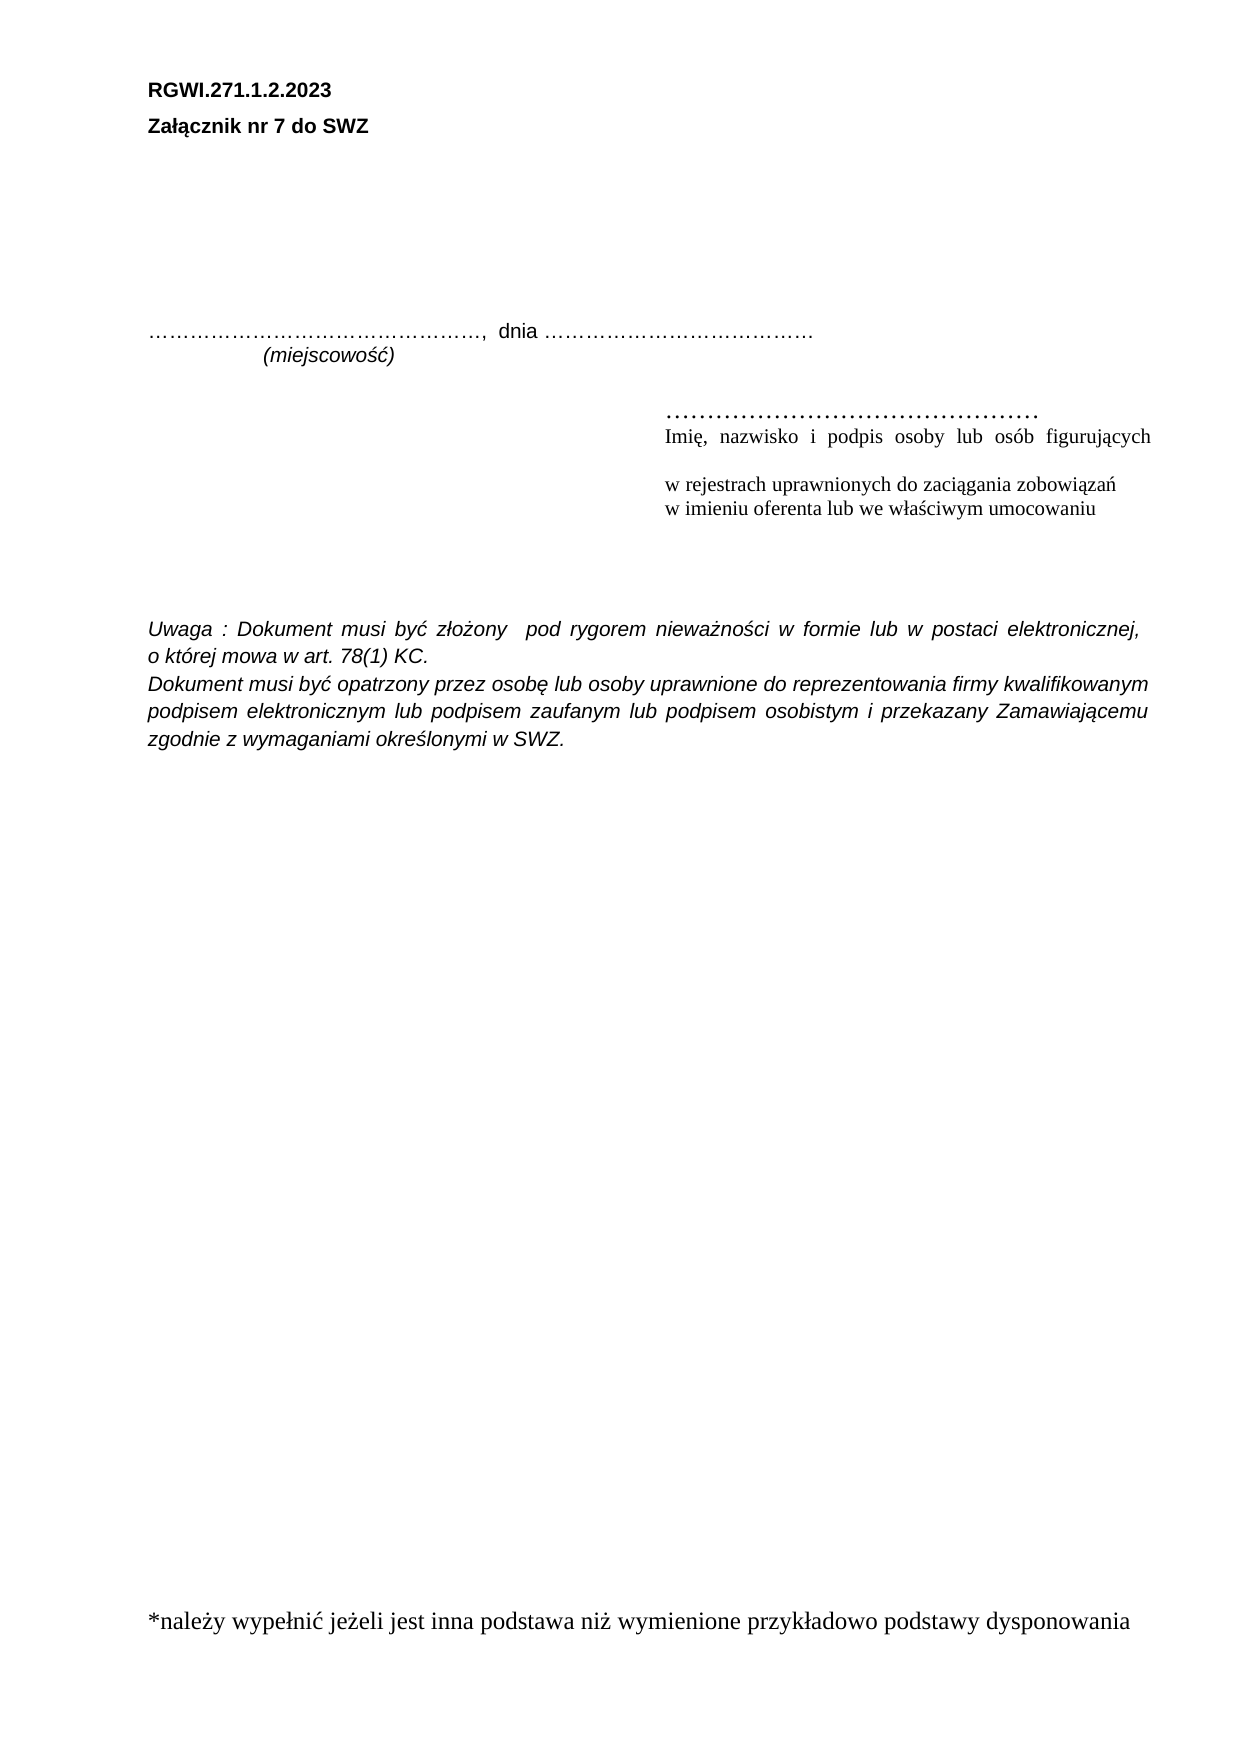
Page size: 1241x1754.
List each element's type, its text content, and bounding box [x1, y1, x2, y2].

text Imię, nazwisko i podpis osoby lub osób figurujących w rejestrach uprawnionych do zaciągania zobowiązań w imieniu oferenta lub we właściwym umocowaniu [664, 424, 1152, 520]
text …………………………………………, dnia ………………………………… [148, 319, 1152, 343]
text Dokument musi być opatrzony przez osobę lub osoby uprawnione do reprezentowania firmy kwalifikowanym podpisem elektronicznym lub podpisem zaufanym lub podpisem osobistym i przekazany Zamawiającemu zgodnie z wymaganiami określonymi w SWZ. [148, 672, 1152, 751]
text (miejscowość) [148, 343, 1152, 367]
text Uwaga : Dokument musi być złożony pod rygorem nieważności w formie lub w postaci elektronicznej, o której mowa w art. 78(1) KC. [148, 617, 1152, 668]
text ……………………………………… [664, 395, 1152, 424]
